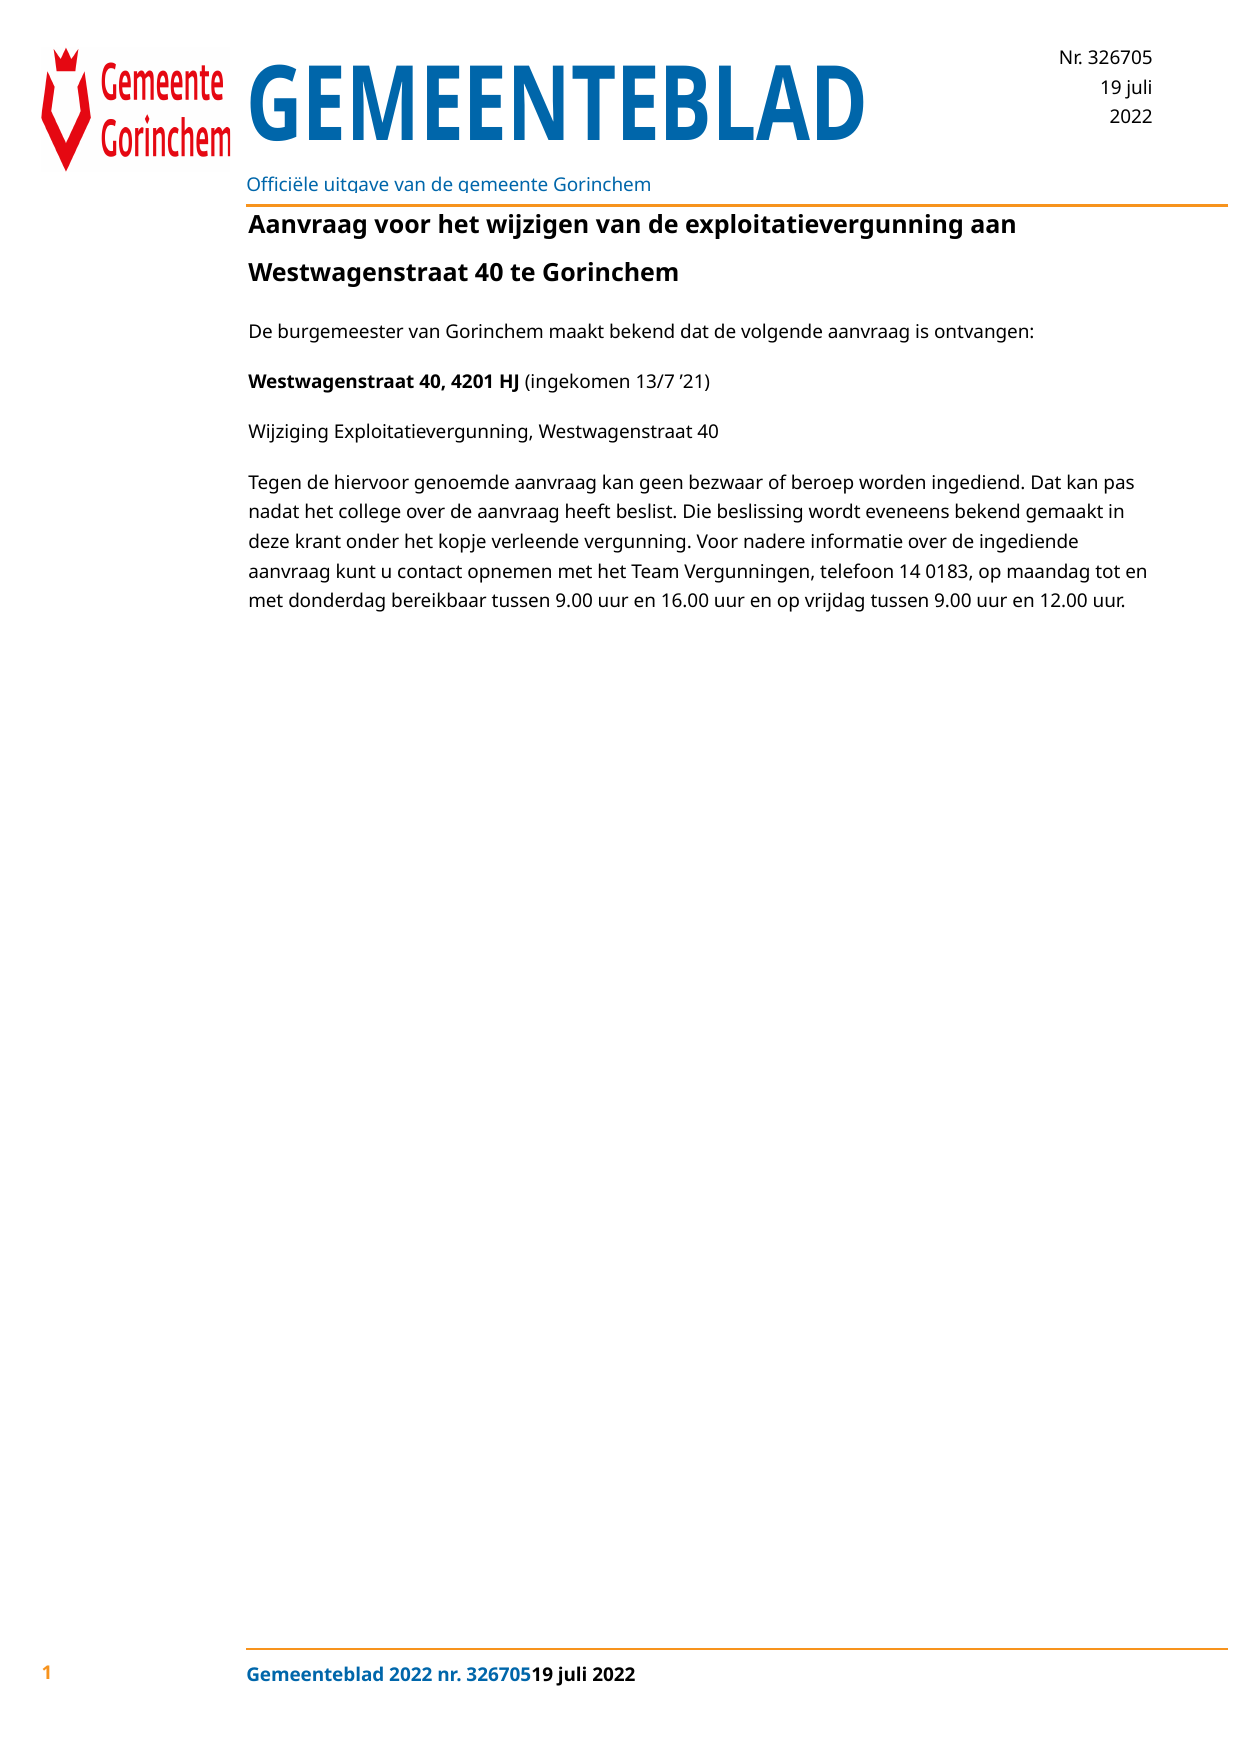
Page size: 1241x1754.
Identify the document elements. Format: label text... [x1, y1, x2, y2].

text Westwagenstraat 40, 4201 HJ (ingekomen 13/7 ’21) [248, 368, 1152, 394]
text Wijziging Exploitatievergunning, Westwagenstraat 40 [248, 419, 1152, 444]
text Tegen de hiervoor genoemde aanvraag kan geen bezwaar of beroep worden ingediend. Dat kan pas nadat het college over de aanvraag heeft beslist. Die beslissing wordt eveneens bekend gemaakt in deze krant onder het kopje verleende vergunning. Voor nadere informatie over de ingediende aanvraag kunt u contact opnemen met het Team Vergunningen, telefoon 14 0183, op maandag tot en met donderdag bereikbaar tussen 9.00 uur en 16.00 uur en op vrijdag tussen 9.00 uur en 12.00 uur. [248, 469, 1152, 613]
picture [41, 47, 231, 172]
text Aanvraag voor het wijzigen van de exploitatievergunning aan Westwagenstraat 40 te Gorinchem [248, 207, 1152, 288]
text De burgemeester van Gorinchem maakt bekend dat de volgende aanvraag is ontvangen: [248, 318, 1152, 344]
